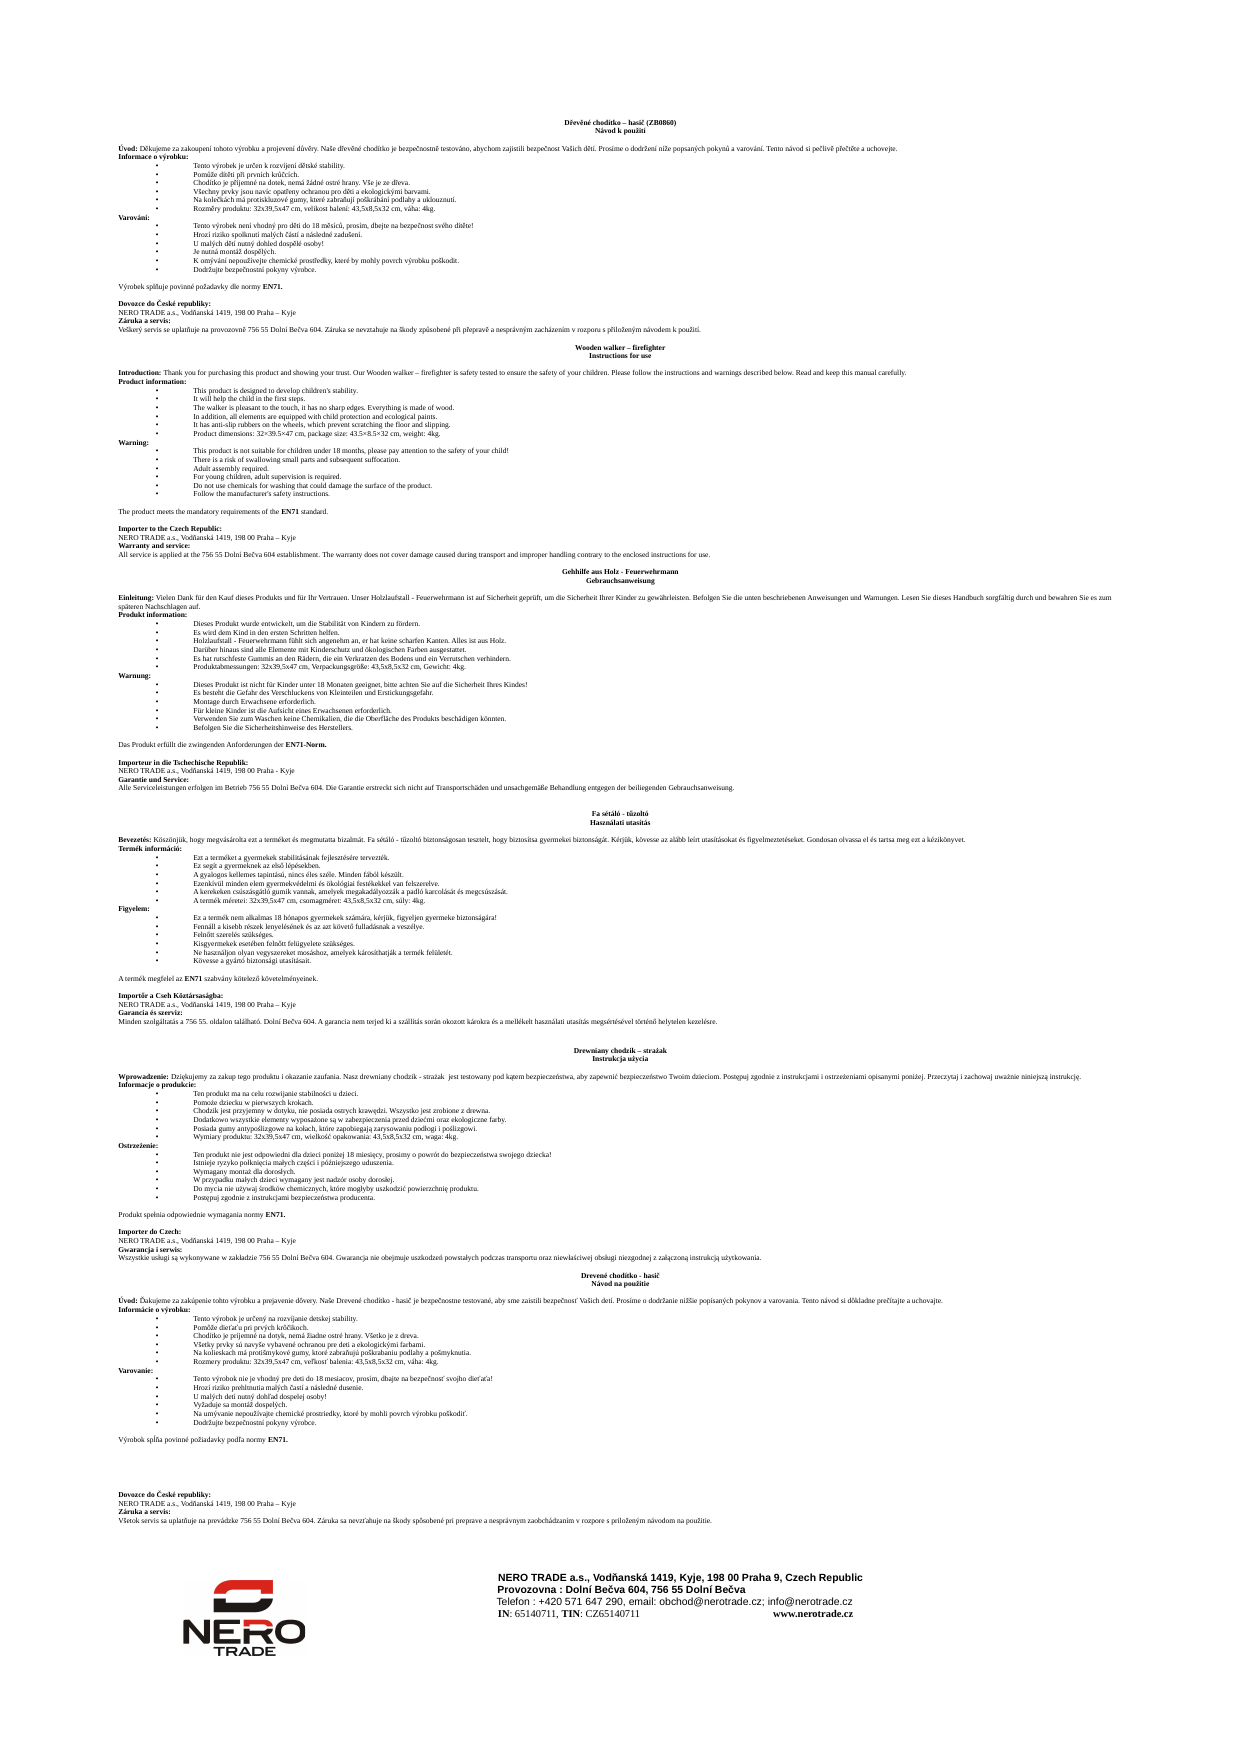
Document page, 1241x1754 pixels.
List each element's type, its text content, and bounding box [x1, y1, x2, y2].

text Instructions for use [118, 352, 1122, 360]
list Ezt a terméket a gyermekek stabilitásának fejlesztésére tervezték. [156, 853, 1122, 862]
list Tento výrobek je určen k rozvíjení dětské stability. [156, 161, 1122, 170]
list Na kolečkách má protiskluzové gumy, které zabraňují poškrábání podlahy a uklouznutí. [156, 196, 1122, 204]
text NERO TRADE a.s., Vodňanská 1419, Kyje, 198 00 Praha 9, Czech Republic [118, 1560, 1122, 1584]
text Importer do Czech: [118, 1228, 1122, 1236]
list Es besteht die Gefahr des Verschluckens von Kleinteilen und Erstickungsgefahr. [156, 689, 1122, 697]
list Montage durch Erwachsene erforderlich. [156, 697, 1122, 706]
text Termék információ: [118, 844, 1122, 853]
text Informacje o produkcie: [118, 1081, 1122, 1089]
list Na kolieskach má protišmykové gumy, ktoré zabraňujú poškrabaniu podlahy a pošmyknutia. [156, 1349, 1122, 1357]
text Warranty and service: [118, 542, 1122, 550]
list Všechny prvky jsou navíc opatřeny ochranou pro děti a ekologickými barvami. [156, 187, 1122, 196]
text Wprowadzenie: Dziękujemy za zakup tego produktu i okazanie zaufania. Nasz drewniany chodzik - strażak jest testowany pod kątem bezpieczeństwa, aby zapewnić bezpieczeństwo Twoim dzieciom. Postępuj zgodnie z instrukcjami i ostrzeżeniami opisanymi poniżej. Przeczytaj i zachowaj uważnie niniejszą instrukcję. [118, 1072, 1122, 1081]
text Product information: [118, 377, 1122, 386]
text Produkt information: [118, 611, 1122, 619]
text Úvod: Děkujeme za zakoupení tohoto výrobku a projevení důvěry. Naše dřevěné chodítko je bezpečnostně testováno, abychom zajistili bezpečnost Vašich dětí. Prosíme o dodržení níže popsaných pokynů a varování. Tento návod si pečlivě přečtěte a uchovejte. [118, 144, 1122, 153]
text Minden szolgáltatás a 756 55. oldalon található. Dolní Bečva 604. A garancia nem terjed ki a szállítás során okozott károkra és a mellékelt használati utasítás megsértésével történő helytelen kezelésre. [118, 1017, 1122, 1026]
text Všetok servis sa uplatňuje na prevádzke 756 55 Dolní Bečva 604. Záruka sa nevzťahuje na škody spôsobené pri preprave a nesprávnym zaobchádzaním v rozpore s priloženým návodom na použitie. [118, 1516, 1122, 1525]
list Na umývanie nepoužívajte chemické prostriedky, ktoré by mohli povrch výrobku poškodiť. [156, 1409, 1122, 1418]
list Ne használjon olyan vegyszereket mosáshoz, amelyek károsíthatják a termék felületét. [156, 948, 1122, 957]
list Ez a termék nem alkalmas 18 hónapos gyermekek számára, kérjük, figyeljen gyermeke biztonságára! [156, 913, 1122, 922]
list Tento výrobok nie je vhodný pre deti do 18 mesiacov, prosím, dbajte na bezpečnosť svojho dieťaťa! [156, 1375, 1122, 1383]
list Je nutná montáž dospělých. [156, 248, 1122, 256]
list A termék méretei: 32x39,5x47 cm, csomagméret: 43,5x8,5x32 cm, súly: 4kg. [156, 896, 1122, 905]
list Wymagany montaż dla dorosłych. [156, 1167, 1122, 1176]
text NERO TRADE a.s., Vodňanská 1419, 198 00 Praha – Kyje [118, 1000, 1122, 1009]
text Dřevěné chodítko – hasič (ZB0860) [118, 118, 1122, 127]
text Výrobek splňuje povinné požadavky dle normy EN71. [118, 282, 1122, 291]
list U malých dětí nutný dohled dospělé osoby! [156, 239, 1122, 248]
list K omývání nepoužívejte chemické prostředky, které by mohly povrch výrobku poškodit. [156, 256, 1122, 265]
text Informácie o výrobku: [118, 1306, 1122, 1314]
list Holzlaufstall - Feuerwehrmann fühlt sich angenehm an, er hat keine scharfen Kanten. Alles ist aus Holz. [156, 637, 1122, 646]
list Produktabmessungen: 32x39,5x47 cm, Verpackungsgröße: 43,5x8,5x32 cm, Gewicht: 4kg. [156, 663, 1122, 671]
text Wooden walker – firefighter [118, 343, 1122, 352]
list There is a risk of swallowing small parts and subsequent suffocation. [156, 455, 1122, 464]
list Fennáll a kisebb részek lenyelésének és az azt követő fulladásnak a veszélye. [156, 922, 1122, 931]
text Alle Serviceleistungen erfolgen im Betrieb 756 55 Dolní Bečva 604. Die Garantie erstreckt sich nicht auf Transportschäden und unsachgemäße Behandlung entgegen der beiliegenden Gebrauchsanweisung. [118, 784, 1122, 792]
text IN: 65140711, TIN: CZ65140711 www.nerotrade.cz [307, 1608, 1122, 1620]
text Dovozce do České republiky: [118, 300, 1122, 308]
list Pomůže dítěti při prvních krůčcích. [156, 170, 1122, 179]
text Introduction: Thank you for purchasing this product and showing your trust. Our Wooden walker – firefighter is safety tested to ensure the safety of your children. Please follow the instructions and warnings described below. Read and keep this manual carefully. [118, 369, 1122, 377]
list U malých detí nutný dohľad dospelej osoby! [156, 1392, 1122, 1401]
list Ezenkívül minden elem gyermekvédelmi és ökológiai festékekkel van felszerelve. [156, 879, 1122, 888]
text Das Produkt erfüllt die zwingenden Anforderungen der EN71-Norm. [118, 741, 1122, 749]
list Es wird dem Kind in den ersten Schritten helfen. [156, 628, 1122, 637]
text Úvod: Ďakujeme za zakúpenie tohto výrobku a prejavenie dôvery. Naše Drevené chodítko - hasič je bezpečnostne testované, aby sme zaistili bezpečnosť Vašich detí. Prosíme o dodržanie nižšie popísaných pokynov a varovania. Tento návod si dôkladne prečítajte a uchovajte. [118, 1297, 1122, 1306]
text NERO TRADE a.s., Vodňanská 1419, 198 00 Praha – Kyje [118, 1236, 1122, 1245]
list Dodatkowo wszystkie elementy wyposażone są w zabezpieczenia przed dziećmi oraz ekologiczne farby. [156, 1115, 1122, 1124]
list Follow the manufacturer's safety instructions. [156, 490, 1122, 498]
text Veškerý servis se uplatňuje na provozovně 756 55 Dolní Bečva 604. Záruka se nevztahuje na škody způsobené při přepravě a nesprávným zacházením v rozporu s přiloženým návodem k použití. [118, 326, 1122, 334]
list This product is not suitable for children under 18 months, please pay attention to the safety of your child! [156, 447, 1122, 455]
list Dieses Produkt wurde entwickelt, um die Stabilität von Kindern zu fördern. [156, 619, 1122, 628]
text NERO TRADE a.s., Vodňanská 1419, 198 00 Praha – Kyje [118, 533, 1122, 542]
list It has anti-slip rubbers on the wheels, which prevent scratching the floor and slipping. [156, 421, 1122, 429]
list A gyalogos kellemes tapintású, nincs éles széle. Minden fából készült. [156, 870, 1122, 879]
text Bevezetés: Köszönjük, hogy megvásárolta ezt a terméket és megmutatta bizalmát. Fa sétáló - tűzoltó biztonságosan tesztelt, hogy biztosítsa gyermekei biztonságát. Kérjük, kövesse az alább leírt utasításokat és figyelmeztetéseket. Gondosan olvassa el és tartsa meg ezt a kézikönyvet. [118, 836, 1122, 844]
text Záruka a servis: [118, 1508, 1122, 1516]
list For young children, adult supervision is required. [156, 473, 1122, 481]
list Rozměry produktu: 32x39,5x47 cm, velikost balení: 43,5x8,5x32 cm, váha: 4kg. [156, 204, 1122, 213]
list Wymiary produktu: 32x39,5x47 cm, wielkość opakowania: 43,5x8,5x32 cm, waga: 4kg. [156, 1133, 1122, 1141]
list Dodržujte bezpečnostní pokyny výrobce. [156, 1418, 1122, 1427]
list Darüber hinaus sind alle Elemente mit Kinderschutz und ökologischen Farben ausgestattet. [156, 646, 1122, 654]
list Postępuj zgodnie z instrukcjami bezpieczeństwa producenta. [156, 1193, 1122, 1202]
list Chodítko je příjemné na dotek, nemá žádné ostré hrany. Vše je ze dřeva. [156, 179, 1122, 187]
list Hrozí riziko prehltnutia malých častí a následné dusenie. [156, 1383, 1122, 1392]
text Provozovna : Dolní Bečva 604, 756 55 Dolní Bečva [307, 1584, 1122, 1596]
text Telefon : +420 571 647 290, email: obchod@nerotrade.cz; info@nerotrade.cz [307, 1596, 1122, 1608]
text Importeur in die Tschechische Republik: [118, 758, 1122, 767]
text All service is applied at the 756 55 Dolní Bečva 604 establishment. The warranty does not cover damage caused during transport and improper handling contrary to the enclosed instructions for use. [118, 550, 1122, 559]
list Dieses Produkt ist nicht für Kinder unter 18 Monaten geeignet, bitte achten Sie auf die Sicherheit Ihres Kindes! [156, 680, 1122, 689]
list The walker is pleasant to the touch, it has no sharp edges. Everything is made of wood. [156, 403, 1122, 412]
text NERO TRADE a.s., Vodňanská 1419, 198 00 Praha – Kyje [118, 308, 1122, 317]
text Ostrzeżenie: [118, 1141, 1122, 1150]
text Varovanie: [118, 1366, 1122, 1375]
list Verwenden Sie zum Waschen keine Chemikalien, die die Oberfläche des Produkts beschädigen könnten. [156, 715, 1122, 723]
list Chodítko je príjemné na dotyk, nemá žiadne ostré hrany. Všetko je z dreva. [156, 1332, 1122, 1340]
list Posiada gumy antypoślizgowe na kołach, które zapobiegają zarysowaniu podłogi i poślizgowi. [156, 1124, 1122, 1133]
list Tento výrobek není vhodný pro děti do 18 měsíců, prosím, dbejte na bezpečnost svého dítěte! [156, 222, 1122, 231]
list Istnieje ryzyko połknięcia małych części i późniejszego uduszenia. [156, 1159, 1122, 1167]
text Garantie und Service: [118, 775, 1122, 784]
text Záruka a servis: [118, 317, 1122, 326]
text Gehhilfe aus Holz - Feuerwehrmann [118, 568, 1122, 576]
list Ten produkt ma na celu rozwijanie stabilności u dzieci. [156, 1089, 1122, 1098]
text Drewniany chodzik – strażak [118, 1046, 1122, 1055]
list Vyžaduje sa montáž dospelých. [156, 1401, 1122, 1409]
list Felnőtt szerelés szükséges. [156, 931, 1122, 939]
list Es hat rutschfeste Gummis an den Rädern, die ein Verkratzen des Bodens und ein Verrutschen verhindern. [156, 654, 1122, 663]
list Kisgyermekek esetében felnőtt felügyelete szükséges. [156, 939, 1122, 948]
text Gebrauchsanweisung [118, 576, 1122, 585]
text Használati utasítás [118, 818, 1122, 827]
text Importer to the Czech Republic: [118, 524, 1122, 533]
list Všetky prvky sú navyše vybavené ochranou pre deti a ekologickými farbami. [156, 1340, 1122, 1349]
text Figyelem: [118, 905, 1122, 913]
list Pomôže dieťaťu pri prvých krôčikoch. [156, 1323, 1122, 1332]
list Product dimensions: 32×39.5×47 cm, package size: 43.5×8.5×32 cm, weight: 4kg. [156, 429, 1122, 438]
text Produkt spełnia odpowiednie wymagania normy EN71. [118, 1211, 1122, 1219]
list Pomoże dziecku w pierwszych krokach. [156, 1098, 1122, 1107]
list Chodzik jest przyjemny w dotyku, nie posiada ostrych krawędzi. Wszystko jest zrobione z drewna. [156, 1107, 1122, 1115]
text Warning: [118, 438, 1122, 447]
list Dodržujte bezpečnostní pokyny výrobce. [156, 265, 1122, 274]
text Informace o výrobku: [118, 153, 1122, 161]
text Gwarancja i serwis: [118, 1245, 1122, 1254]
list In addition, all elements are equipped with child protection and ecological paints. [156, 412, 1122, 421]
text NERO TRADE a.s., Vodňanská 1419, 198 00 Praha - Kyje [118, 767, 1122, 775]
list Befolgen Sie die Sicherheitshinweise des Herstellers. [156, 723, 1122, 732]
text NERO TRADE a.s., Vodňanská 1419, 198 00 Praha – Kyje [118, 1499, 1122, 1508]
text Varování: [118, 213, 1122, 222]
text The product meets the mandatory requirements of the EN71 standard. [118, 507, 1122, 516]
text Wszystkie usługi są wykonywane w zakładzie 756 55 Dolní Bečva 604. Gwarancja nie obejmuje uszkodzeń powstałych podczas transportu oraz niewłaściwej obsługi niezgodnej z załączoną instrukcją użytkowania. [118, 1254, 1122, 1262]
text Návod na použitie [118, 1280, 1122, 1288]
text Fa sétáló - tűzoltó [118, 810, 1122, 818]
text Garancia és szerviz: [118, 1009, 1122, 1017]
text Návod k použití [118, 127, 1122, 135]
list Ten produkt nie jest odpowiedni dla dzieci poniżej 18 miesięcy, prosimy o powrót do bezpieczeństwa swojego dziecka! [156, 1150, 1122, 1159]
list Kövesse a gyártó biztonsági utasításait. [156, 957, 1122, 965]
text Drevené chodítko - hasič [118, 1271, 1122, 1280]
text Einleitung: Vielen Dank für den Kauf dieses Produkts und für Ihr Vertrauen. Unser Holzlaufstall - Feuerwehrmann ist auf Sicherheit geprüft, um die Sicherheit Ihrer Kinder zu gewährleisten. Befolgen Sie die unten beschriebenen Anweisungen und Warnungen. Lesen Sie dieses Handbuch sorgfältig durch und bewahren Sie es zum späteren Nachschlagen auf. [118, 594, 1122, 611]
list Do mycia nie używaj środków chemicznych, które mogłyby uszkodzić powierzchnię produktu. [156, 1184, 1122, 1193]
list Für kleine Kinder ist die Aufsicht eines Erwachsenen erforderlich. [156, 706, 1122, 715]
text A termék megfelel az EN71 szabvány kötelező követelményeinek. [118, 974, 1122, 983]
list Do not use chemicals for washing that could damage the surface of the product. [156, 481, 1122, 490]
text Warnung: [118, 671, 1122, 680]
text Importőr a Cseh Köztársaságba: [118, 991, 1122, 1000]
text Výrobok spĺňa povinné požiadavky podľa normy EN71. [118, 1435, 1122, 1444]
list This product is designed to develop children's stability. [156, 386, 1122, 395]
list Hrozí riziko spolknutí malých částí a následné zadušení. [156, 231, 1122, 239]
list Ez segít a gyermeknek az első lépésekben. [156, 862, 1122, 870]
list W przypadku małych dzieci wymagany jest nadzór osoby dorosłej. [156, 1176, 1122, 1184]
text Instrukcja użycia [118, 1055, 1122, 1063]
list Rozmery produktu: 32x39,5x47 cm, veľkosť balenia: 43,5x8,5x32 cm, váha: 4kg. [156, 1357, 1122, 1366]
list Tento výrobok je určený na rozvíjanie detskej stability. [156, 1314, 1122, 1323]
list A kerekeken csúszásgátló gumik vannak, amelyek megakadályozzák a padló karcolását és megcsúszását. [156, 888, 1122, 896]
picture [183, 1580, 306, 1656]
list Adult assembly required. [156, 464, 1122, 473]
list It will help the child in the first steps. [156, 395, 1122, 403]
text Dovozce do České republiky: [118, 1490, 1122, 1499]
